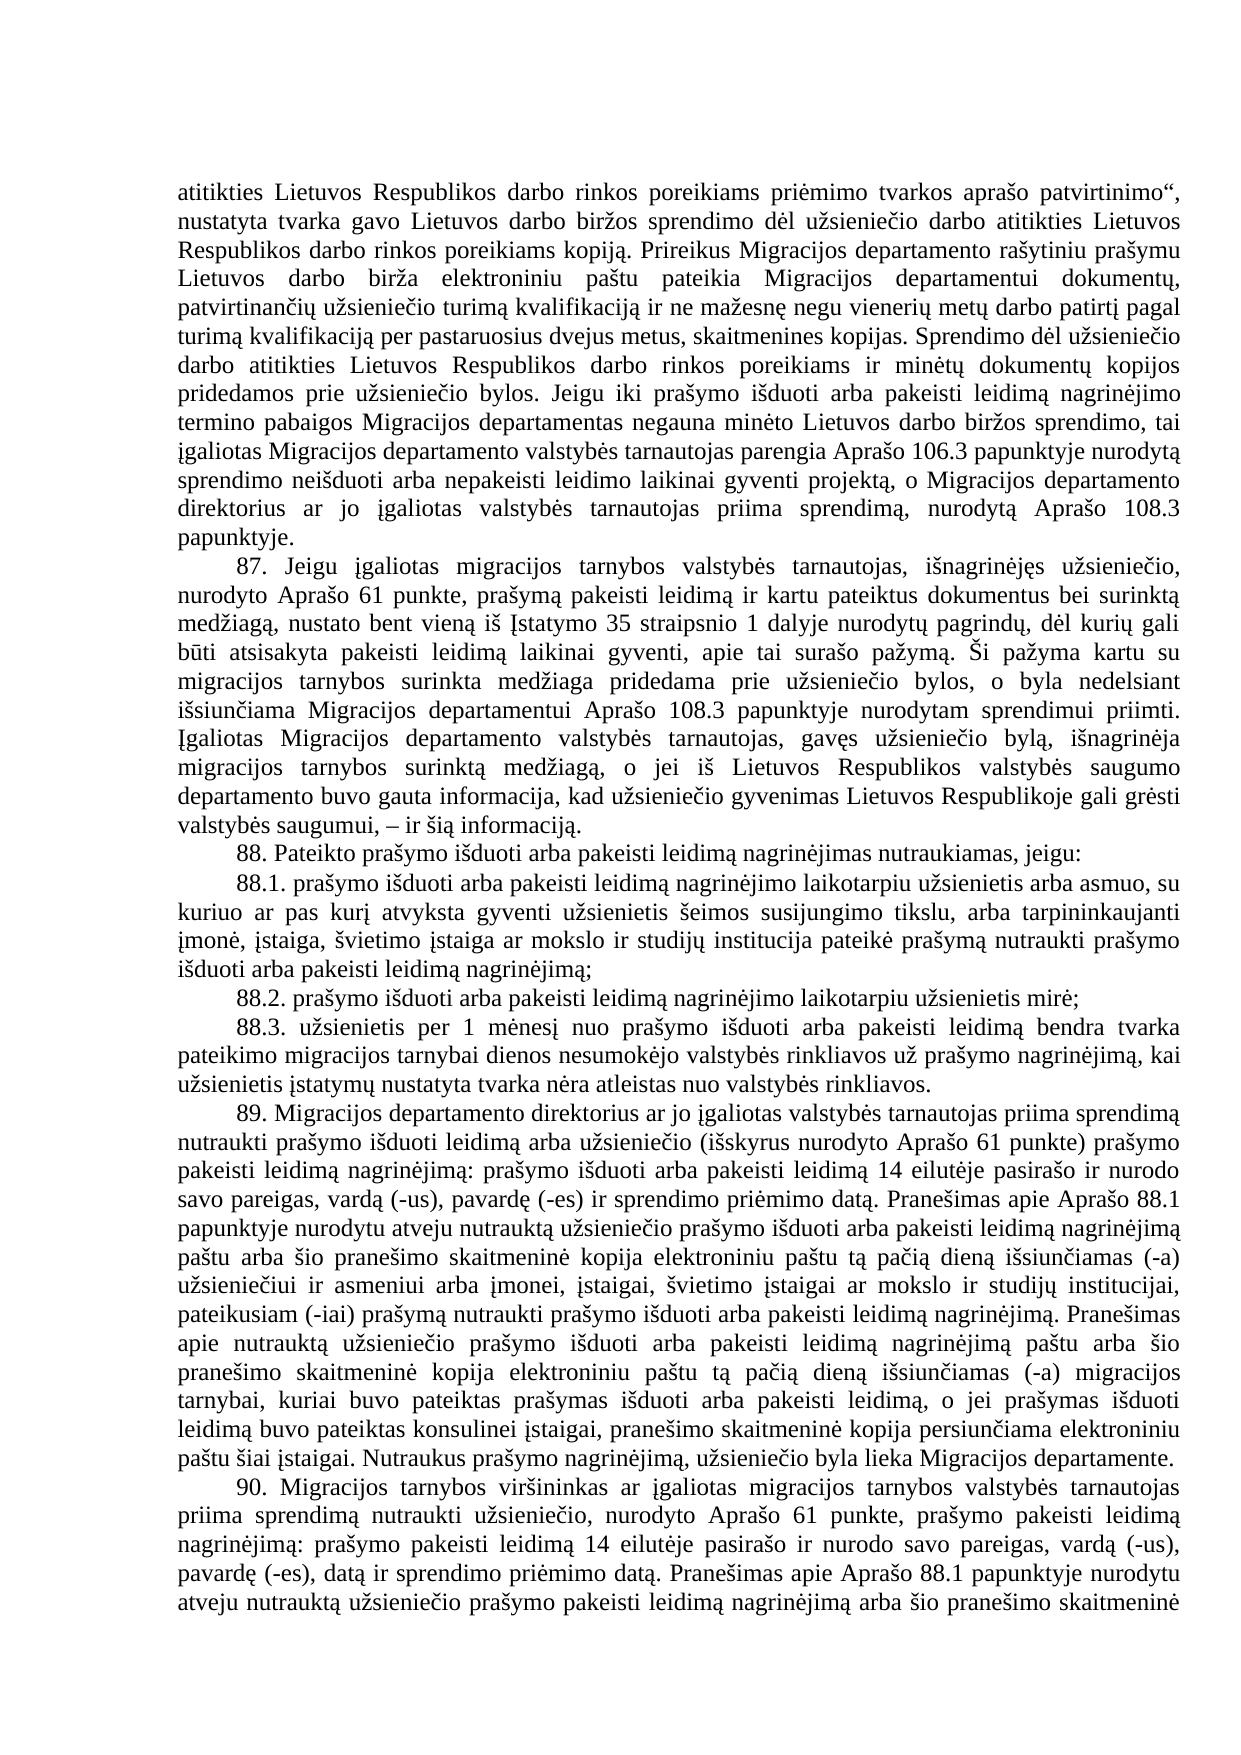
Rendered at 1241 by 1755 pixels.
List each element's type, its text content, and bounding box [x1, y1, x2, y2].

text atitikties Lietuvos Respublikos darbo rinkos poreikiams priėmimo tvarkos aprašo patvirtinimo“, nustatyta tvarka gavo Lietuvos darbo biržos sprendimo dėl užsieniečio darbo atitikties Lietuvos Respublikos darbo rinkos poreikiams kopiją. Prireikus Migracijos departamento rašytiniu prašymu Lietuvos darbo birža elektroniniu paštu pateikia Migracijos departamentui dokumentų, patvirtinančių užsieniečio turimą kvalifikaciją ir ne mažesnę negu vienerių metų darbo patirtį pagal turimą kvalifikaciją per pastaruosius dvejus metus, skaitmenines kopijas. Sprendimo dėl užsieniečio darbo atitikties Lietuvos Respublikos darbo rinkos poreikiams ir minėtų dokumentų kopijos pridedamos prie užsieniečio bylos. Jeigu iki prašymo išduoti arba pakeisti leidimą nagrinėjimo termino pabaigos Migracijos departamentas negauna minėto Lietuvos darbo biržos sprendimo, tai įgaliotas Migracijos departamento valstybės tarnautojas parengia Aprašo 106.3 papunktyje nurodytą sprendimo neišduoti arba nepakeisti leidimo laikinai gyventi projektą, o Migracijos departamento direktorius ar jo įgaliotas valstybės tarnautojas priima sprendimą, nurodytą Aprašo 108.3 papunktyje. [177, 177, 1181, 551]
text 87. Jeigu įgaliotas migracijos tarnybos valstybės tarnautojas, išnagrinėjęs užsieniečio, nurodyto Aprašo 61 punkte, prašymą pakeisti leidimą ir kartu pateiktus dokumentus bei surinktą medžiagą, nustato bent vieną iš Įstatymo 35 straipsnio 1 dalyje nurodytų pagrindų, dėl kurių gali būti atsisakyta pakeisti leidimą laikinai gyventi, apie tai surašo pažymą. Ši pažyma kartu su migracijos tarnybos surinkta medžiaga pridedama prie užsieniečio bylos, o byla nedelsiant išsiunčiama Migracijos departamentui Aprašo 108.3 papunktyje nurodytam sprendimui priimti. Įgaliotas Migracijos departamento valstybės tarnautojas, gavęs užsieniečio bylą, išnagrinėja migracijos tarnybos surinktą medžiagą, o jei iš Lietuvos Respublikos valstybės saugumo departamento buvo gauta informacija, kad užsieniečio gyvenimas Lietuvos Respublikoje gali grėsti valstybės saugumui, – ir šią informaciją. [177, 551, 1181, 838]
text 88. Pateikto prašymo išduoti arba pakeisti leidimą nagrinėjimas nutraukiamas, jeigu: [177, 838, 1181, 868]
text 90. Migracijos tarnybos viršininkas ar įgaliotas migracijos tarnybos valstybės tarnautojas priima sprendimą nutraukti užsieniečio, nurodyto Aprašo 61 punkte, prašymo pakeisti leidimą nagrinėjimą: prašymo pakeisti leidimą 14 eilutėje pasirašo ir nurodo savo pareigas, vardą (-us), pavardę (-es), datą ir sprendimo priėmimo datą. Pranešimas apie Aprašo 88.1 papunktyje nurodytu atveju nutrauktą užsieniečio prašymo pakeisti leidimą nagrinėjimą arba šio pranešimo skaitmeninė [177, 1472, 1181, 1615]
text 88.3. užsienietis per 1 mėnesį nuo prašymo išduoti arba pakeisti leidimą bendra tvarka pateikimo migracijos tarnybai dienos nesumokėjo valstybės rinkliavos už prašymo nagrinėjimą, kai užsienietis įstatymų nustatyta tvarka nėra atleistas nuo valstybės rinkliavos. [177, 1012, 1181, 1098]
text 88.2. prašymo išduoti arba pakeisti leidimą nagrinėjimo laikotarpiu užsienietis mirė; [177, 983, 1181, 1012]
text 89. Migracijos departamento direktorius ar jo įgaliotas valstybės tarnautojas priima sprendimą nutraukti prašymo išduoti leidimą arba užsieniečio (išskyrus nurodyto Aprašo 61 punkte) prašymo pakeisti leidimą nagrinėjimą: prašymo išduoti arba pakeisti leidimą 14 eilutėje pasirašo ir nurodo savo pareigas, vardą (-us), pavardę (-es) ir sprendimo priėmimo datą. Pranešimas apie Aprašo 88.1 papunktyje nurodytu atveju nutrauktą užsieniečio prašymo išduoti arba pakeisti leidimą nagrinėjimą paštu arba šio pranešimo skaitmeninė kopija elektroniniu paštu tą pačią dieną išsiunčiamas (-a) užsieniečiui ir asmeniui arba įmonei, įstaigai, švietimo įstaigai ar mokslo ir studijų institucijai, pateikusiam (-iai) prašymą nutraukti prašymo išduoti arba pakeisti leidimą nagrinėjimą. Pranešimas apie nutrauktą užsieniečio prašymo išduoti arba pakeisti leidimą nagrinėjimą paštu arba šio pranešimo skaitmeninė kopija elektroniniu paštu tą pačią dieną išsiunčiamas (-a) migracijos tarnybai, kuriai buvo pateiktas prašymas išduoti arba pakeisti leidimą, o jei prašymas išduoti leidimą buvo pateiktas konsulinei įstaigai, pranešimo skaitmeninė kopija persiunčiama elektroniniu paštu šiai įstaigai. Nutraukus prašymo nagrinėjimą, užsieniečio byla lieka Migracijos departamente. [177, 1098, 1181, 1472]
text 88.1. prašymo išduoti arba pakeisti leidimą nagrinėjimo laikotarpiu užsienietis arba asmuo, su kuriuo ar pas kurį atvyksta gyventi užsienietis šeimos susijungimo tikslu, arba tarpininkaujanti įmonė, įstaiga, švietimo įstaiga ar mokslo ir studijų institucija pateikė prašymą nutraukti prašymo išduoti arba pakeisti leidimą nagrinėjimą; [177, 868, 1181, 983]
